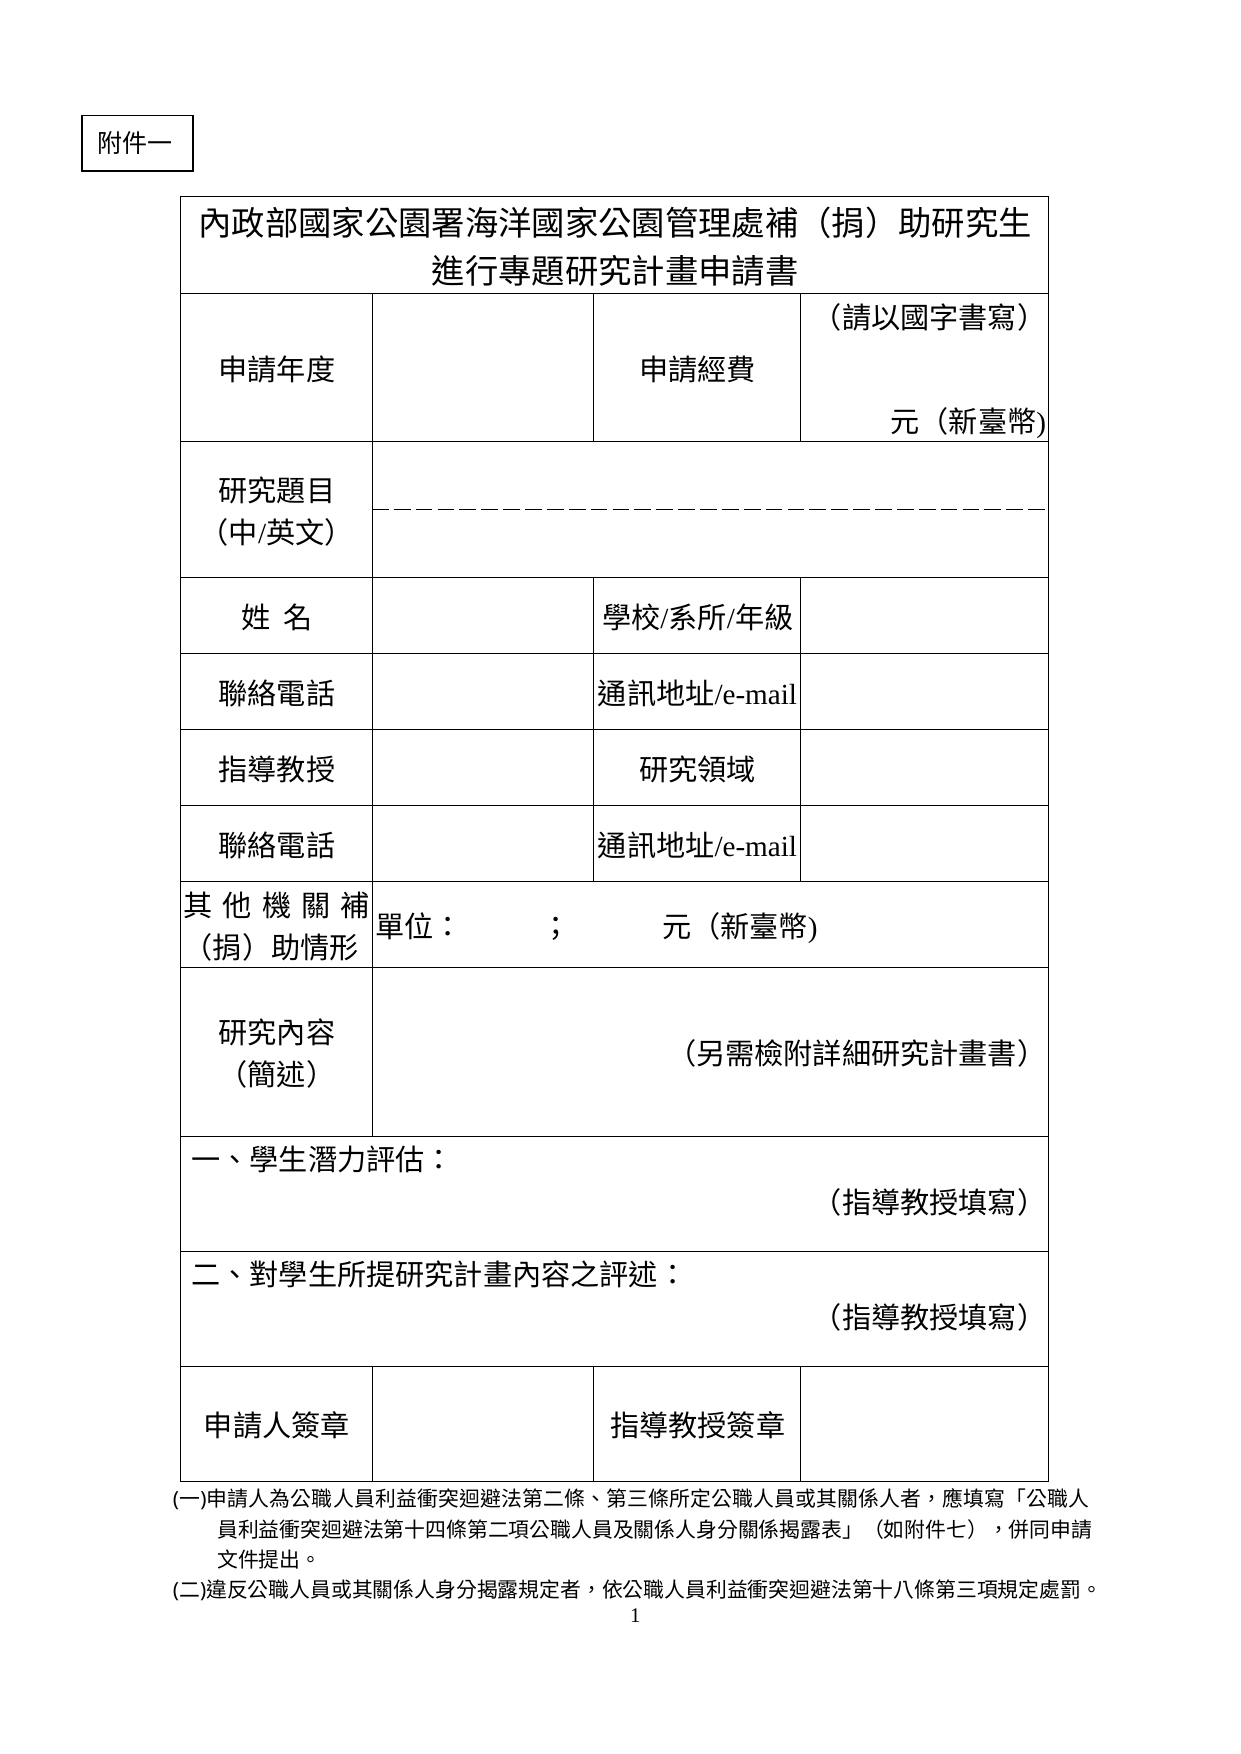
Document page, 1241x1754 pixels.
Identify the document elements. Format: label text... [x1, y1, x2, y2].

table_cell [373, 442, 1048, 509]
table_cell 二、對學生所提研究計畫內容之評述： （指導教授填寫） [181, 1252, 1048, 1366]
table_cell 指導教授簽章 [594, 1367, 800, 1481]
table_cell 聯絡電話 [181, 806, 372, 881]
table_cell [801, 654, 1048, 729]
text (二)違反公職人員或其關係人身分揭露規定者，依公職人員利益衝突迴避法第十八條第三項規定處罰。 [173, 1573, 1094, 1603]
table_cell 一、學生潛力評估： （指導教授填寫） [181, 1137, 1048, 1251]
table_cell [373, 578, 593, 653]
text (一)申請人為公職人員利益衝突迴避法第二條、第三條所定公職人員或其關係人者，應填寫「公職人員利益衝突迴避法第十四條第二項公職人員及關係人身分關係揭露表」（如附件七），併同申請文件提出。 [173, 1482, 1094, 1573]
table_cell （另需檢附詳細研究計畫書） [373, 968, 1048, 1136]
table_cell 聯絡電話 [181, 654, 372, 729]
table_cell 姓 名 [181, 578, 372, 653]
table_cell 單位： ； 元（新臺幣) [373, 882, 1048, 967]
table_cell [373, 1367, 593, 1481]
table_cell 通訊地址/e-mail [594, 654, 800, 729]
table_cell 申請年度 [181, 294, 372, 441]
table_cell 通訊地址/e-mail [594, 806, 800, 881]
table_cell [373, 806, 593, 881]
table_cell [373, 654, 593, 729]
table_cell 研究領域 [594, 730, 800, 805]
table_cell 申請人簽章 [181, 1367, 372, 1481]
table_cell 指導教授 [181, 730, 372, 805]
table_cell 其他機關補（捐）助情形 [181, 882, 372, 967]
table_cell [801, 1367, 1048, 1481]
table_cell 研究題目 （中/英文） [181, 442, 372, 577]
table_header 內政部國家公園署海洋國家公園管理處補（捐）助研究生 進行專題研究計畫申請書 [181, 197, 1048, 293]
table_cell 申請經費 [594, 294, 800, 441]
table_cell [801, 730, 1048, 805]
table_cell [373, 294, 593, 441]
table_cell [373, 730, 593, 805]
table_cell [801, 578, 1048, 653]
table_cell （請以國字書寫） 元（新臺幣) [801, 294, 1048, 441]
table_cell 研究內容 （簡述） [181, 968, 372, 1136]
table_cell [373, 509, 1048, 577]
table_cell 學校/系所/年級 [594, 578, 800, 653]
table_cell [801, 806, 1048, 881]
